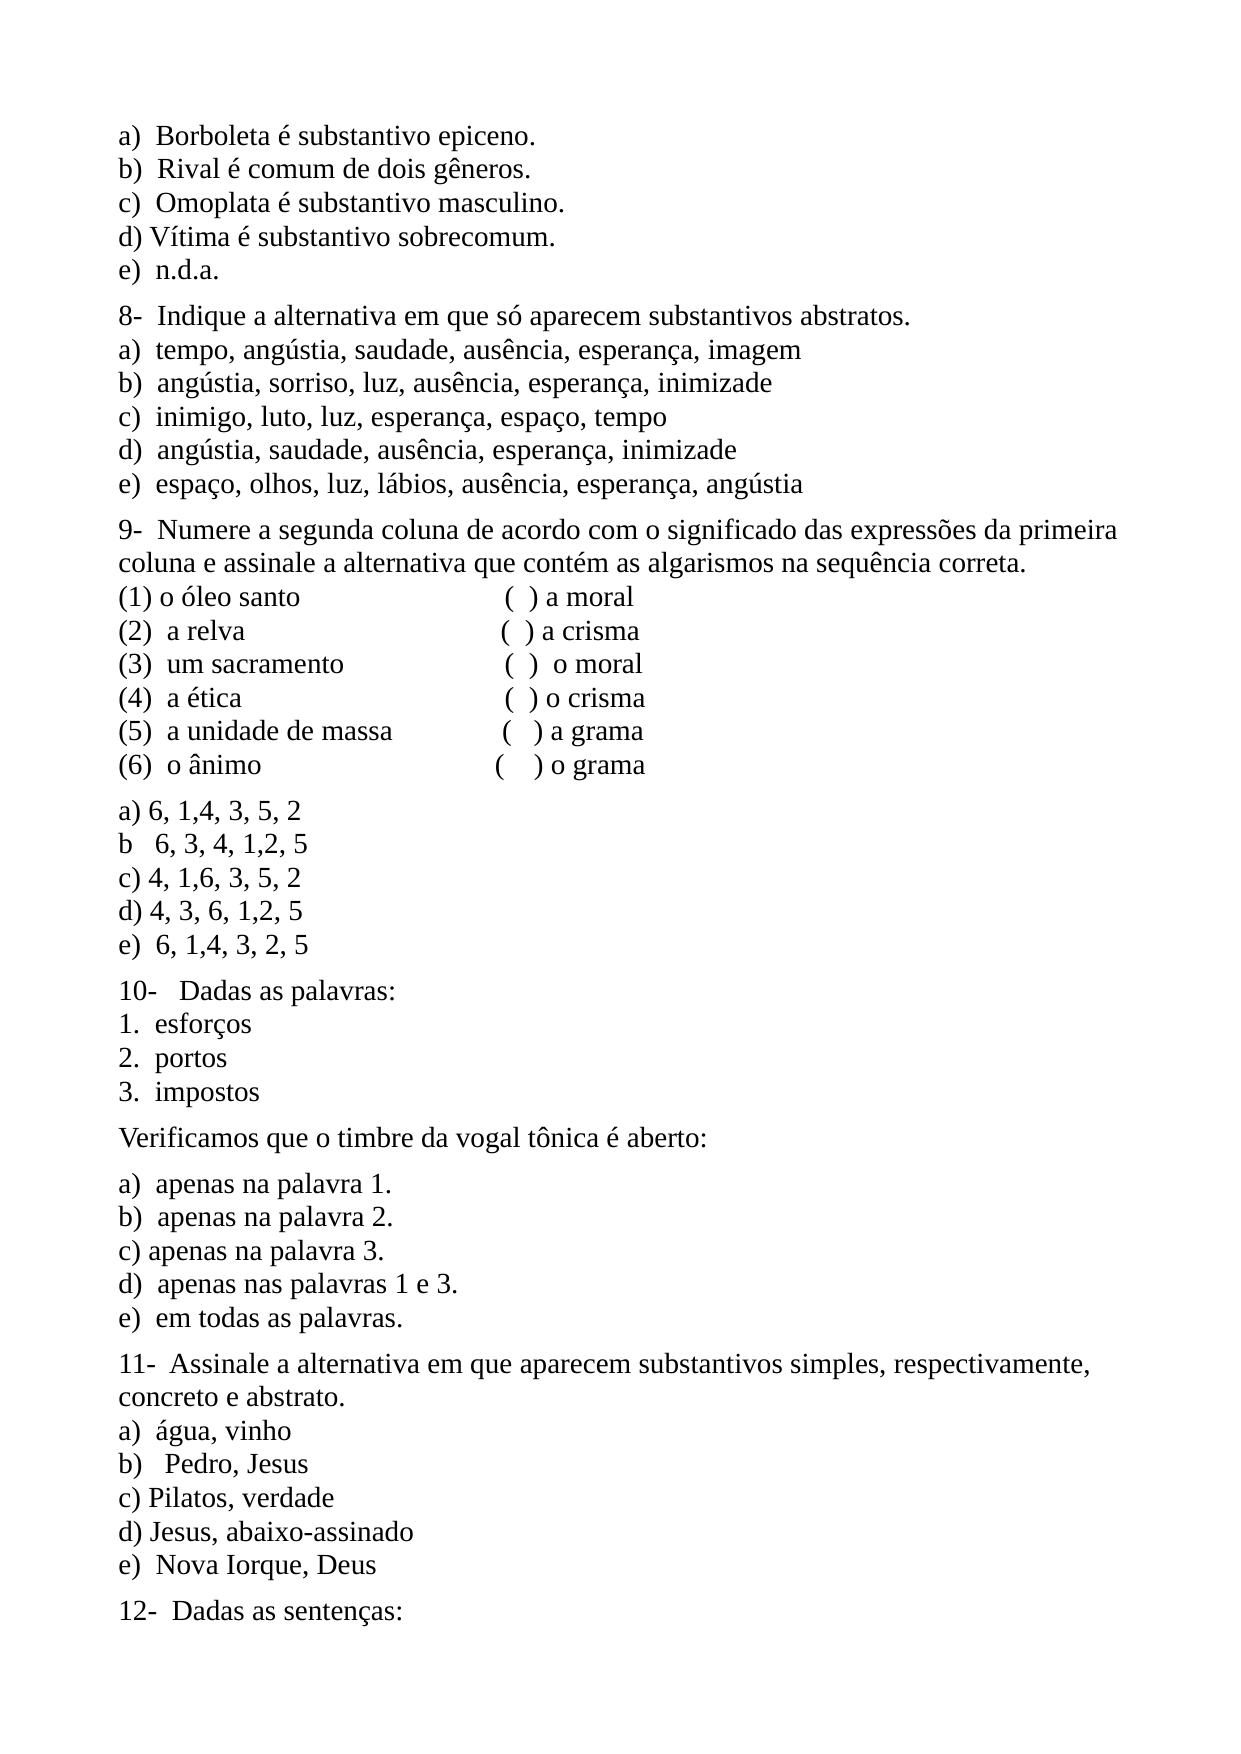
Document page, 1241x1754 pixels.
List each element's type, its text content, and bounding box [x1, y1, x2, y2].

text Verificamos que o timbre da vogal tônica é aberto: [118, 1120, 1122, 1153]
text 12- Dadas as sentenças: [118, 1593, 1122, 1627]
text a) apenas na palavra 1. b) apenas na palavra 2. c) apenas na palavra 3. d) apenas nas palavras 1 e 3. e) em todas as palavras. [118, 1166, 1122, 1333]
text a) 6, 1,4, 3, 5, 2 b 6, 3, 4, 1,2, 5 c) 4, 1,6, 3, 5, 2 d) 4, 3, 6, 1,2, 5 e) 6, 1,4, 3, 2, 5 [118, 793, 1122, 961]
text a) Borboleta é substantivo epiceno. b) Rival é comum de dois gêneros. c) Omoplata é substantivo masculino. d) Vítima é substantivo sobrecomum. e) n.d.a. [118, 118, 1122, 286]
text 8- Indique a alternativa em que só aparecem substantivos abstratos. a) tempo, angústia, saudade, ausência, esperança, imagem b) angústia, sorriso, luz, ausência, esperança, inimizade c) inimigo, luto, luz, esperança, espaço, tempo d) angústia, saudade, ausência, esperança, inimizade e) espaço, olhos, luz, lábios, ausência, esperança, angústia [118, 298, 1122, 499]
text 10- Dadas as palavras: 1. esforços 2. portos 3. impostos [118, 973, 1122, 1107]
text 9- Numere a segunda coluna de acordo com o significado das expressões da primeira coluna e assinale a alternativa que contém as algarismos na sequência correta. (1) o óleo santo ( ) a moral (2) a relva ( ) a crisma (3) um sacramento ( ) o moral (4) a ética ( ) o crisma (5) a unidade de massa ( ) a grama (6) o ânimo ( ) o grama [118, 512, 1122, 780]
text 11- Assinale a alternativa em que aparecem substantivos simples, respectivamente, concreto e abstrato. a) água, vinho b) Pedro, Jesus c) Pilatos, verdade d) Jesus, abaixo-assinado e) Nova Iorque, Deus [118, 1346, 1122, 1581]
